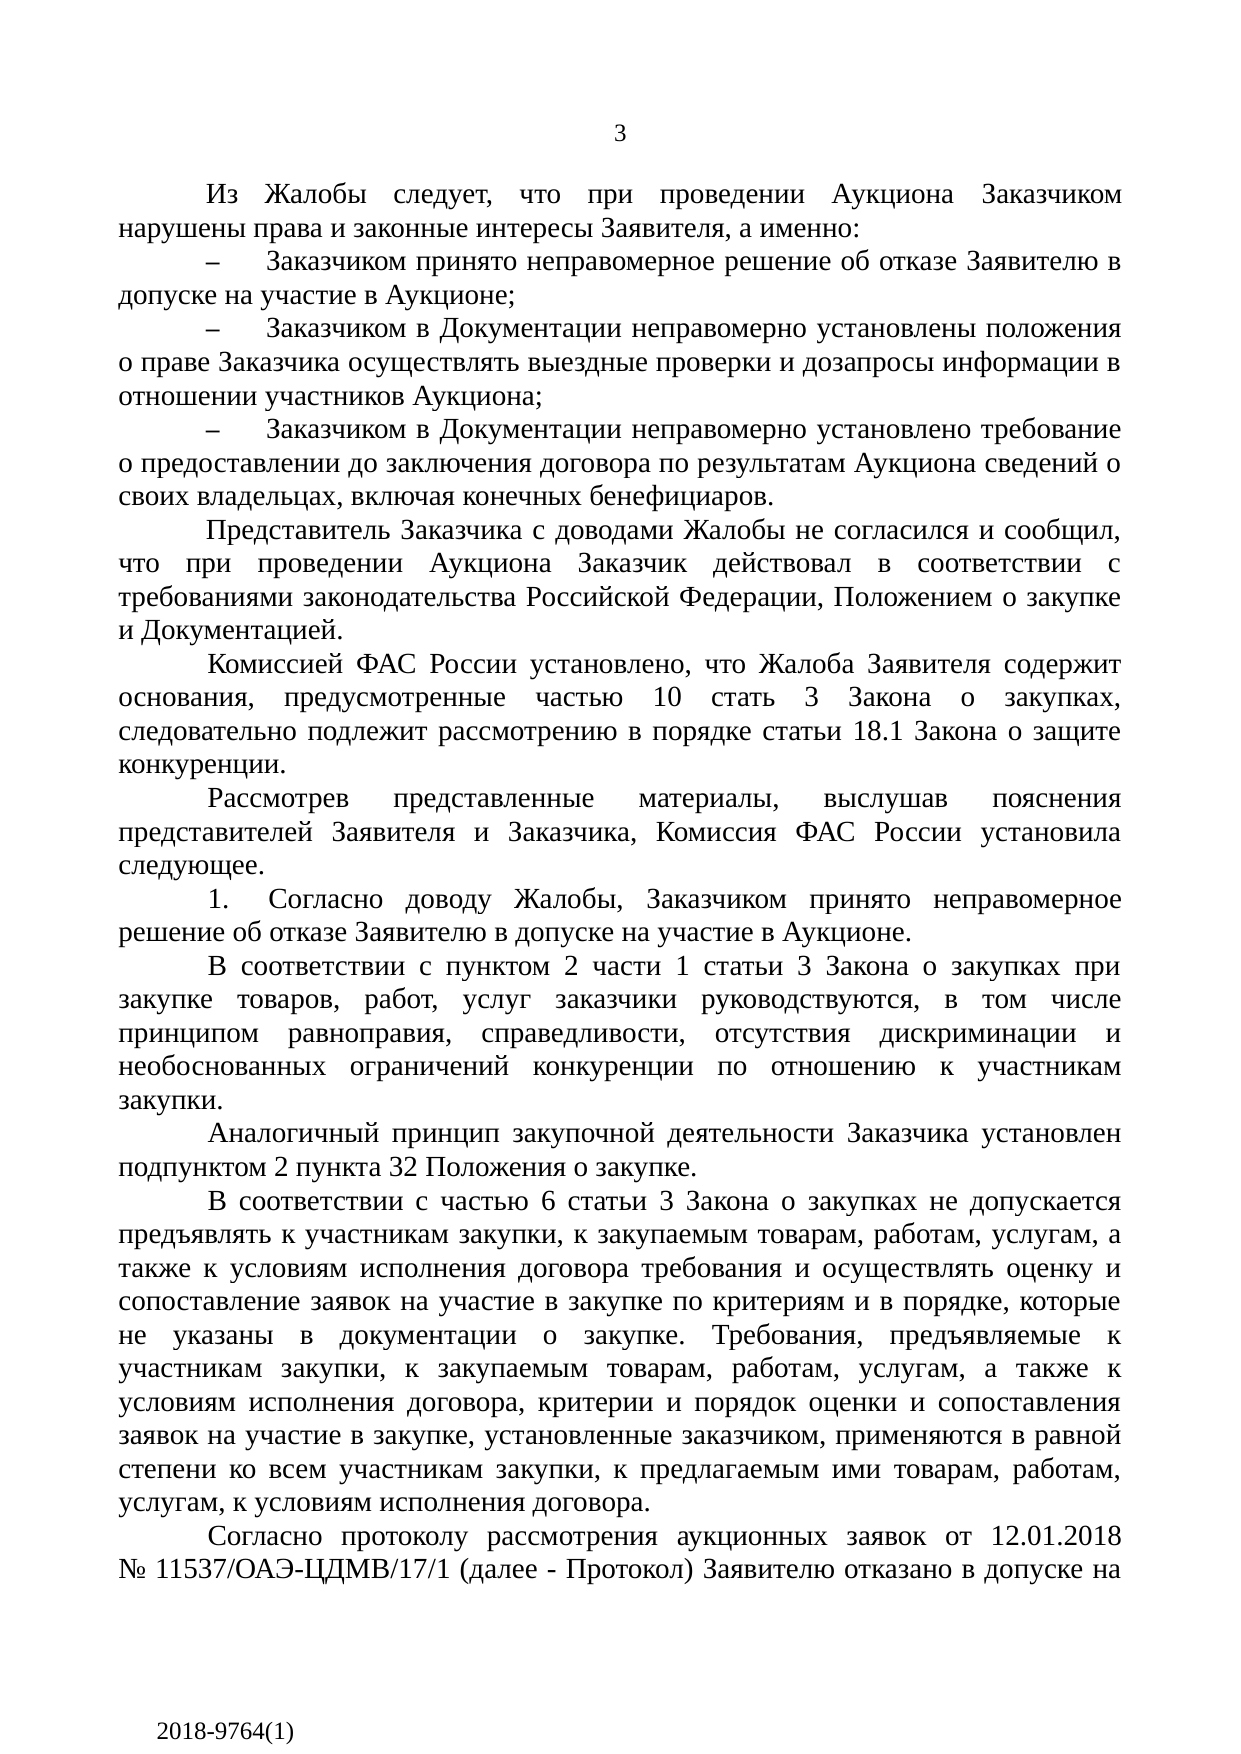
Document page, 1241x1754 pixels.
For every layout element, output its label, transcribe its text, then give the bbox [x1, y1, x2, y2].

text Рассмотрев представленные материалы, выслушав пояснения представителей Заявителя и Заказчика, Комиссия ФАС России установила следующее. [118, 780, 1122, 881]
text Комиссией ФАС России установлено, что Жалоба Заявителя содержит основания, предусмотренные частью 10 стать 3 Закона о закупках, следовательно подлежит рассмотрению в порядке статьи 18.1 Закона о защите конкуренции. [118, 646, 1122, 780]
list Заказчиком в Документации неправомерно установлены положения о праве Заказчика осуществлять выездные проверки и дозапросы информации в отношении участников Аукциона; [118, 311, 1122, 411]
text Из Жалобы следует, что при проведении Аукциона Заказчиком нарушены права и законные интересы Заявителя, а именно: [118, 176, 1122, 243]
list Согласно доводу Жалобы, Заказчиком принято неправомерное решение об отказе Заявителю в допуске на участие в Аукционе. [118, 881, 1122, 948]
text Согласно протоколу рассмотрения аукционных заявок от 12.01.2018 № 11537/ОАЭ-ЦДМВ/17/1 (далее - Протокол) Заявителю отказано в допуске на [118, 1518, 1122, 1585]
text В соответствии с частью 6 статьи 3 Закона о закупках не допускается предъявлять к участникам закупки, к закупаемым товарам, работам, услугам, а также к условиям исполнения договора требования и осуществлять оценку и сопоставление заявок на участие в закупке по критериям и в порядке, которые не указаны в документации о закупке. Требования, предъявляемые к участникам закупки, к закупаемым товарам, работам, услугам, а также к условиям исполнения договора, критерии и порядок оценки и сопоставления заявок на участие в закупке, установленные заказчиком, применяются в равной степени ко всем участникам закупки, к предлагаемым ими товарам, работам, услугам, к условиям исполнения договора. [118, 1183, 1122, 1518]
text Аналогичный принцип закупочной деятельности Заказчика установлен подпунктом 2 пункта 32 Положения о закупке. [118, 1116, 1122, 1183]
text Представитель Заказчика с доводами Жалобы не согласился и сообщил, что при проведении Аукциона Заказчик действовал в соответствии с требованиями законодательства Российской Федерации, Положением о закупке и Документацией. [118, 512, 1122, 646]
list Заказчиком принято неправомерное решение об отказе Заявителю в допуске на участие в Аукционе; [118, 243, 1122, 311]
list Заказчиком в Документации неправомерно установлено требование о предоставлении до заключения договора по результатам Аукциона сведений о своих владельцах, включая конечных бенефициаров. [118, 411, 1122, 512]
text В соответствии с пунктом 2 части 1 статьи 3 Закона о закупках при закупке товаров, работ, услуг заказчики руководствуются, в том числе принципом равноправия, справедливости, отсутствия дискриминации и необоснованных ограничений конкуренции по отношению к участникам закупки. [118, 948, 1122, 1116]
